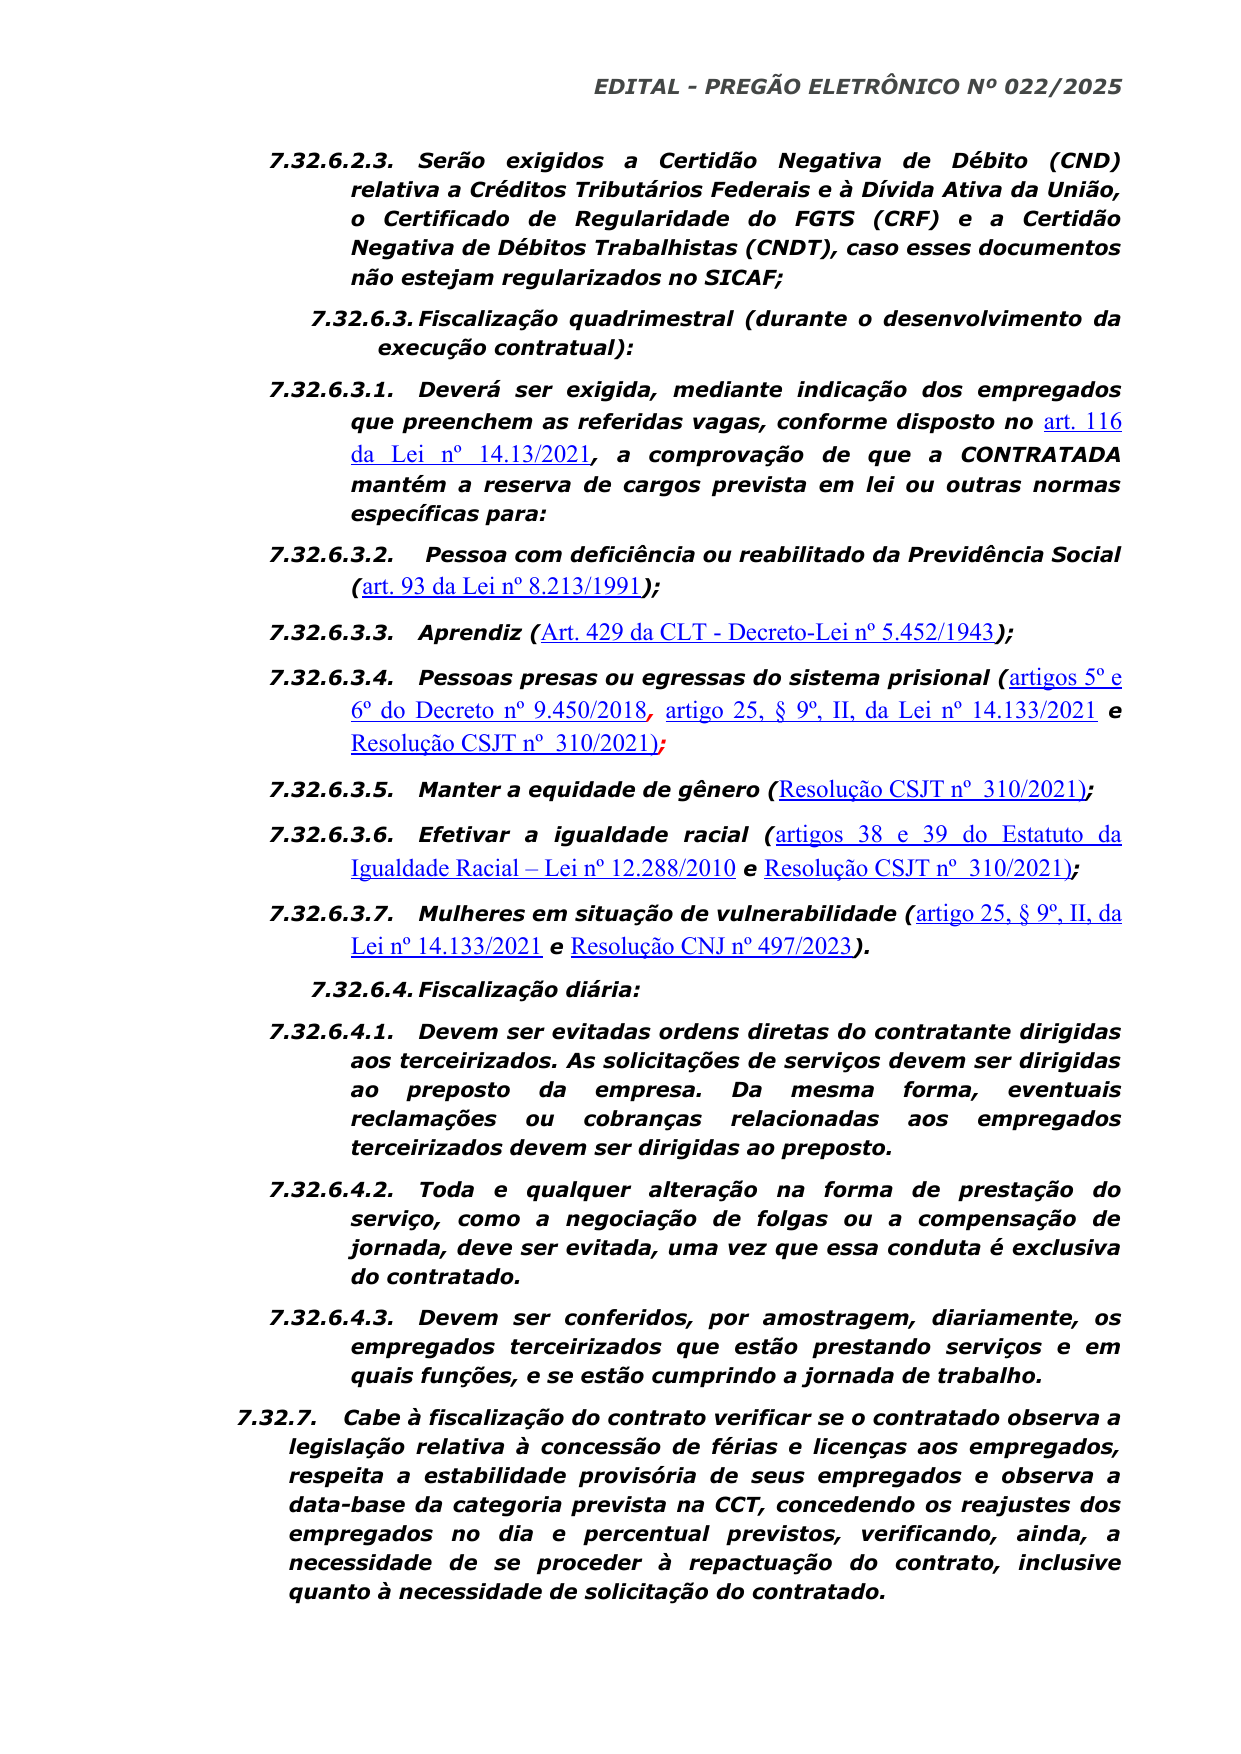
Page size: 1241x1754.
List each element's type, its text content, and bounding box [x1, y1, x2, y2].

list Fiscalização quadrimestral (durante o desenvolvimento da execução contratual): [310, 306, 1122, 360]
list Devem ser conferidos, por amostragem, diariamente, os empregados terceirizados que estão prestando serviços e em quais funções, e se estão cumprindo a jornada de trabalho. [268, 1305, 1122, 1388]
list Pessoas presas ou egressas do sistema prisional (artigos 5º e 6º do Decreto nº 9.450/2018, artigo 25, § 9º, II, da Lei nº 14.133/2021 e Resolução CSJT nº 310/2021); [268, 662, 1122, 757]
list Manter a equidade de gênero (Resolução CSJT nº 310/2021); [268, 774, 1122, 803]
list Cabe à fiscalização do contrato verificar se o contratado observa a legislação relativa à concessão de férias e licenças aos empregados, respeita a estabilidade provisória de seus empregados e observa a data-base da categoria prevista na CCT, concedendo os reajustes dos empregados no dia e percentual previstos, verificando, ainda, a necessidade de se proceder à repactuação do contrato, inclusive quanto à necessidade de solicitação do contratado. [236, 1404, 1122, 1604]
list Serão exigidos a Certidão Negativa de Débito (CND) relativa a Créditos Tributários Federais e à Dívida Ativa da União, o Certificado de Regularidade do FGTS (CRF) e a Certidão Negativa de Débitos Trabalhistas (CNDT), caso esses documentos não estejam regularizados no SICAF; [268, 148, 1122, 289]
list Fiscalização diária: [310, 977, 1122, 1002]
list Deverá ser exigida, mediante indicação dos empregados que preenchem as referidas vagas, conforme disposto no art. 116 da Lei nº 14.13/2021, a comprovação de que a CONTRATADA mantém a reserva de cargos prevista em lei ou outras normas específicas para: [268, 376, 1122, 526]
list Efetivar a igualdade racial (artigos 38 e 39 do Estatuto da Igualdade Racial – Lei nº 12.288/2010 e Resolução CSJT nº 310/2021); [268, 819, 1122, 881]
list Toda e qualquer alteração na forma de prestação do serviço, como a negociação de folgas ou a compensação de jornada, deve ser evitada, uma vez que essa conduta é exclusiva do contratado. [268, 1176, 1122, 1288]
list Devem ser evitadas ordens diretas do contratante dirigidas aos terceirizados. As solicitações de serviços devem ser dirigidas ao preposto da empresa. Da mesma forma, eventuais reclamações ou cobranças relacionadas aos empregados terceirizados devem ser dirigidas ao preposto. [268, 1018, 1122, 1160]
list Mulheres em situação de vulnerabilidade (artigo 25, § 9º, II, da Lei nº 14.133/2021 e Resolução CNJ nº 497/2023). [268, 898, 1122, 960]
list Aprendiz (Art. 429 da CLT - Decreto-Lei nº 5.452/1943); [268, 617, 1122, 646]
list Pessoa com deficiência ou reabilitado da Previdência Social (art. 93 da Lei nº 8.213/1991); [268, 542, 1122, 600]
